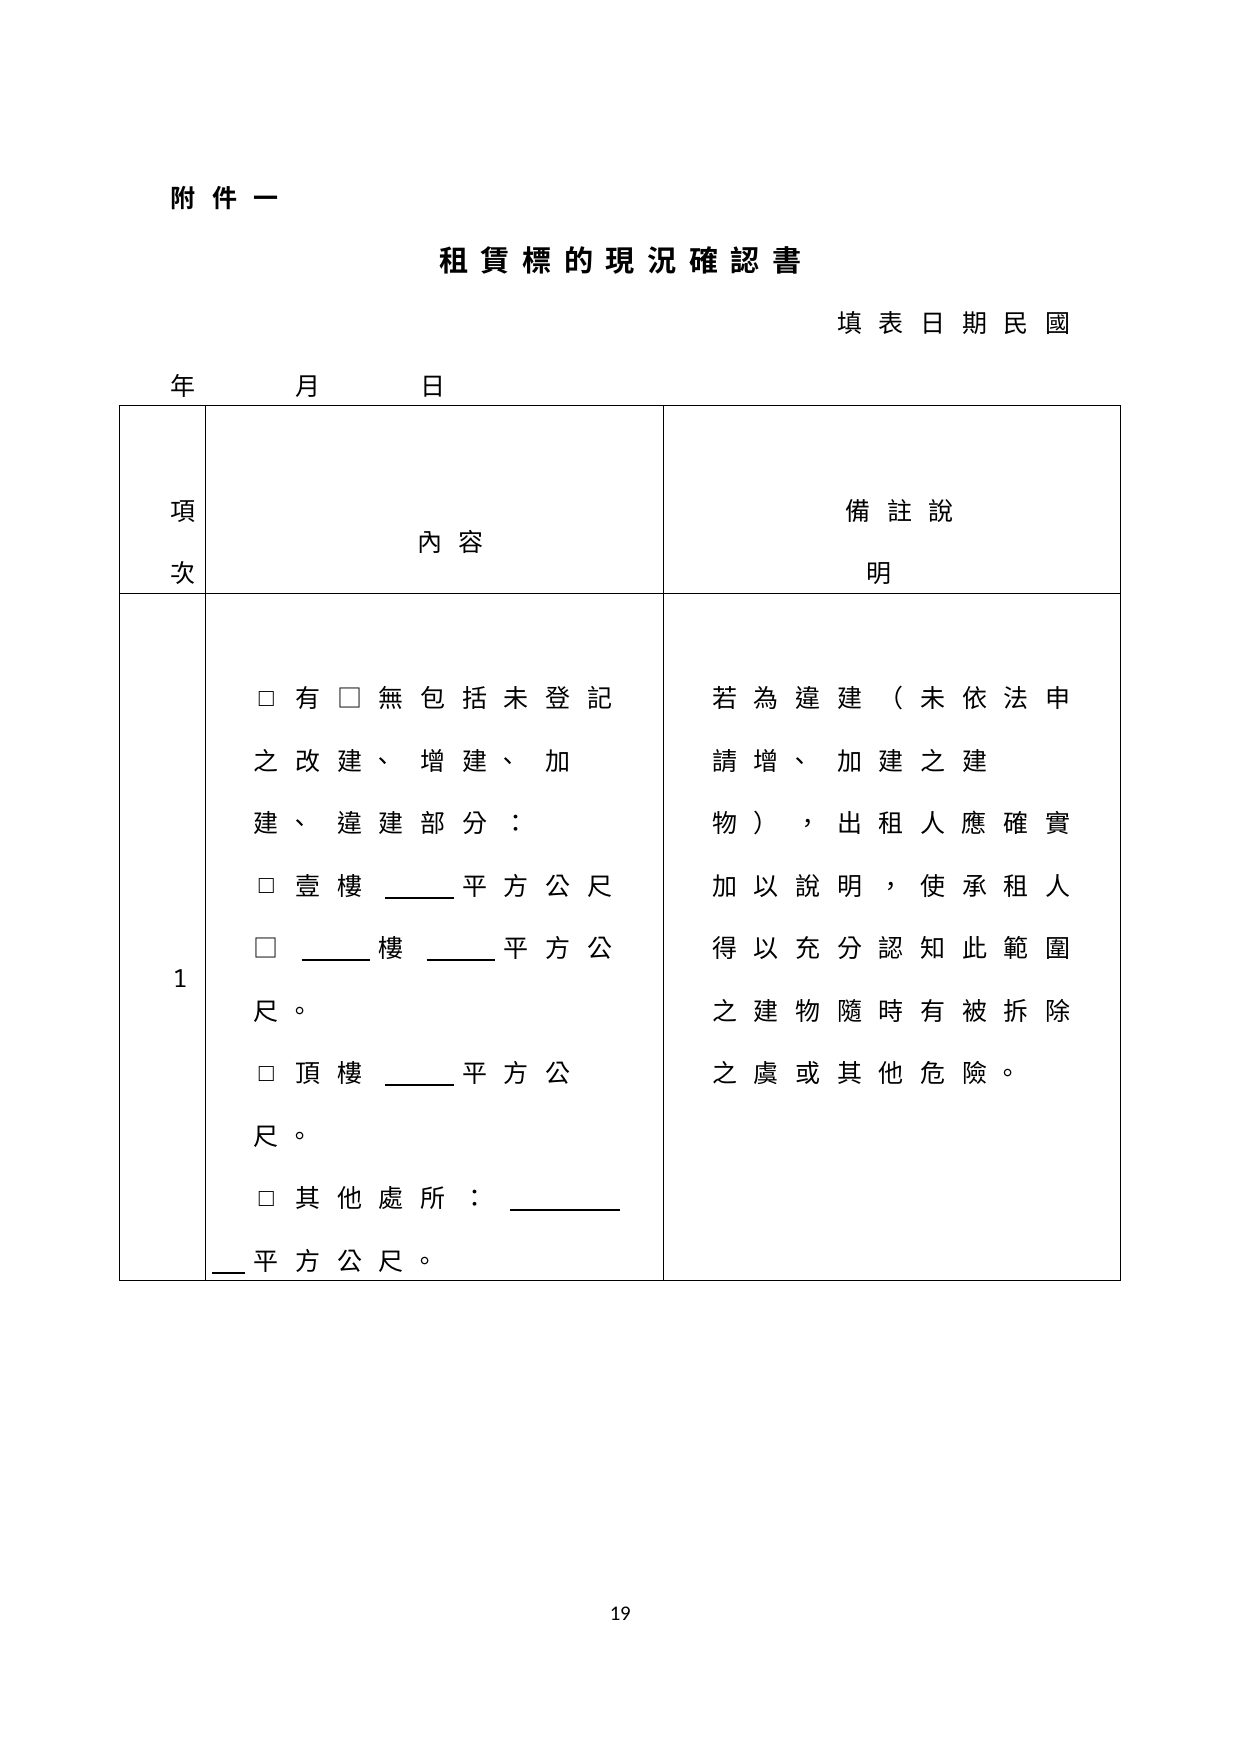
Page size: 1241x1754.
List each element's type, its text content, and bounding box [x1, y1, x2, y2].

table_header 內容 [206, 406, 663, 592]
table_cell 若為違建（未依法申請增、加建之建物），出租人應確實加以說明，使承租人得以充分認知此範圍之建物隨時有被拆除之虞或其他危險。 [664, 594, 1120, 1280]
table_header 備註說明 [664, 406, 1120, 592]
table_header 項次 [120, 406, 205, 592]
table_cell 1 [120, 594, 205, 1280]
text 租賃標的現況確認書 [162, 217, 1078, 280]
table_cell □有□無包括未登記之改建、增建、加建、違建部分： □壹樓 平方公尺□ 樓 平方公尺。 □頂樓 平方公尺。 □其他處所： 平方公尺。 [206, 594, 663, 1280]
text 填表日期民國 年 月 日 [162, 280, 1143, 405]
text 附件一 [162, 155, 1078, 217]
